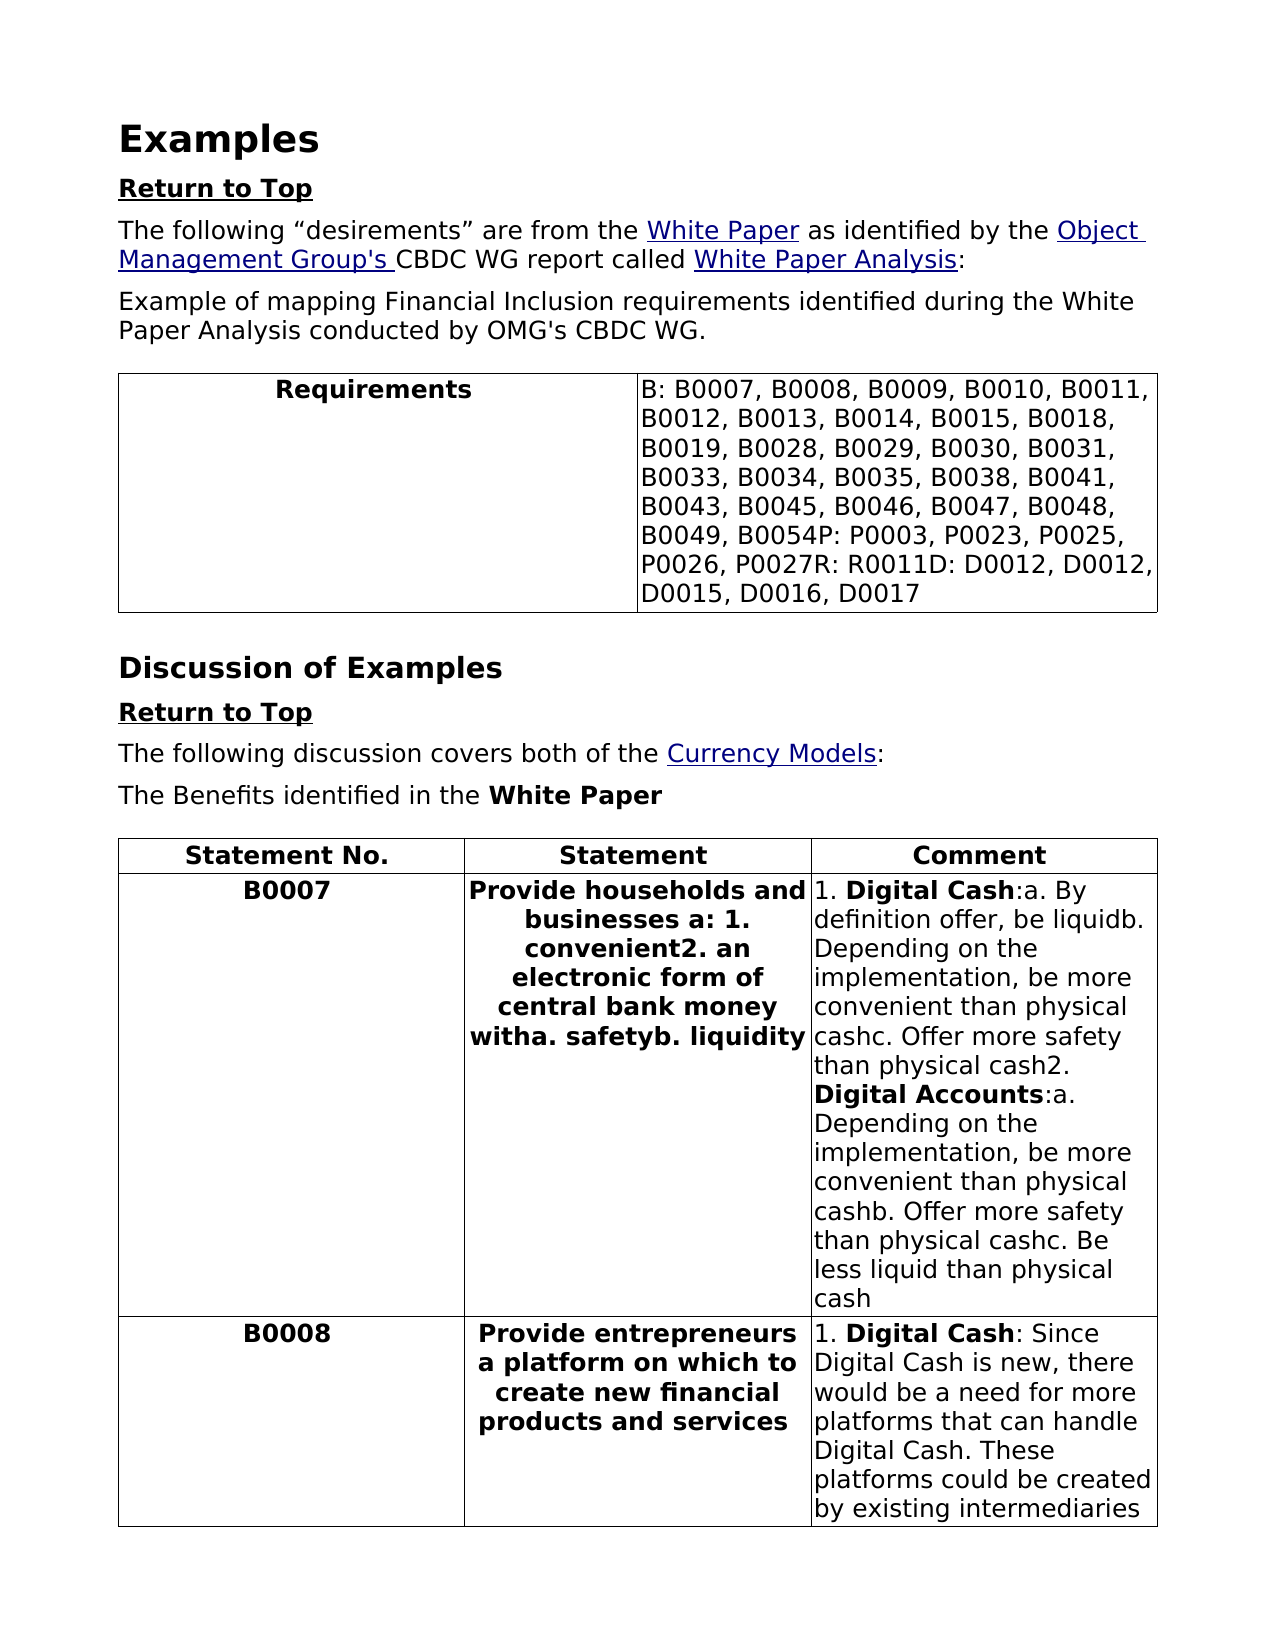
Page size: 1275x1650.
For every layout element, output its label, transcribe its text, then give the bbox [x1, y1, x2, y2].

table_cell Provide households and businesses a: 1. convenient2. an electronic form of central bank money witha. safetyb. liquidity [465, 874, 811, 1316]
text The following discussion covers both of the Currency Models: [118, 740, 1157, 769]
table_header Comment [812, 839, 1157, 873]
text Return to Top [118, 698, 1157, 727]
text The Benefits identified in the White Paper [118, 781, 1157, 811]
table_header Statement No. [119, 839, 464, 873]
table_header Statement [465, 839, 811, 873]
text Return to Top [118, 174, 1157, 203]
table_cell B0007 [119, 874, 464, 1316]
table_cell B0008 [119, 1317, 464, 1526]
table_header Requirements [119, 374, 637, 612]
subtitle Discussion of Examples [118, 652, 1157, 686]
table_cell 1. Digital Cash:a. By definition offer, be liquidb. Depending on the implementation, be more convenient than physical cashc. Offer more safety than physical cash2. Digital Accounts:a. Depending on the implementation, be more convenient than physical cashb. Offer more safety than physical cashc. Be less liquid than physical cash [812, 874, 1157, 1316]
table_cell 1. Digital Cash: Since Digital Cash is new, there would be a need for more platforms that can handle Digital Cash. These platforms could be created by existing intermediaries [812, 1317, 1157, 1526]
table_header B: B0007, B0008, B0009, B0010, B0011, B0012, B0013, B0014, B0015, B0018, B0019, B0028, B0029, B0030, B0031, B0033, B0034, B0035, B0038, B0041, B0043, B0045, B0046, B0047, B0048, B0049, B0054P: P0003, P0023, P0025, P0026, P0027R: R0011D: D0012, D0012, D0015, D0016, D0017 [638, 374, 1157, 612]
text Example of mapping Financial Inclusion requirements identified during the White Paper Analysis conducted by OMG's CBDC WG. [118, 287, 1157, 345]
text The following “desirements” are from the White Paper as identified by the Object Management Group's CBDC WG report called White Paper Analysis: [118, 216, 1157, 274]
subtitle Examples [118, 118, 1157, 162]
table_cell Provide entrepreneurs a platform on which to create new financial products and services [465, 1317, 811, 1526]
